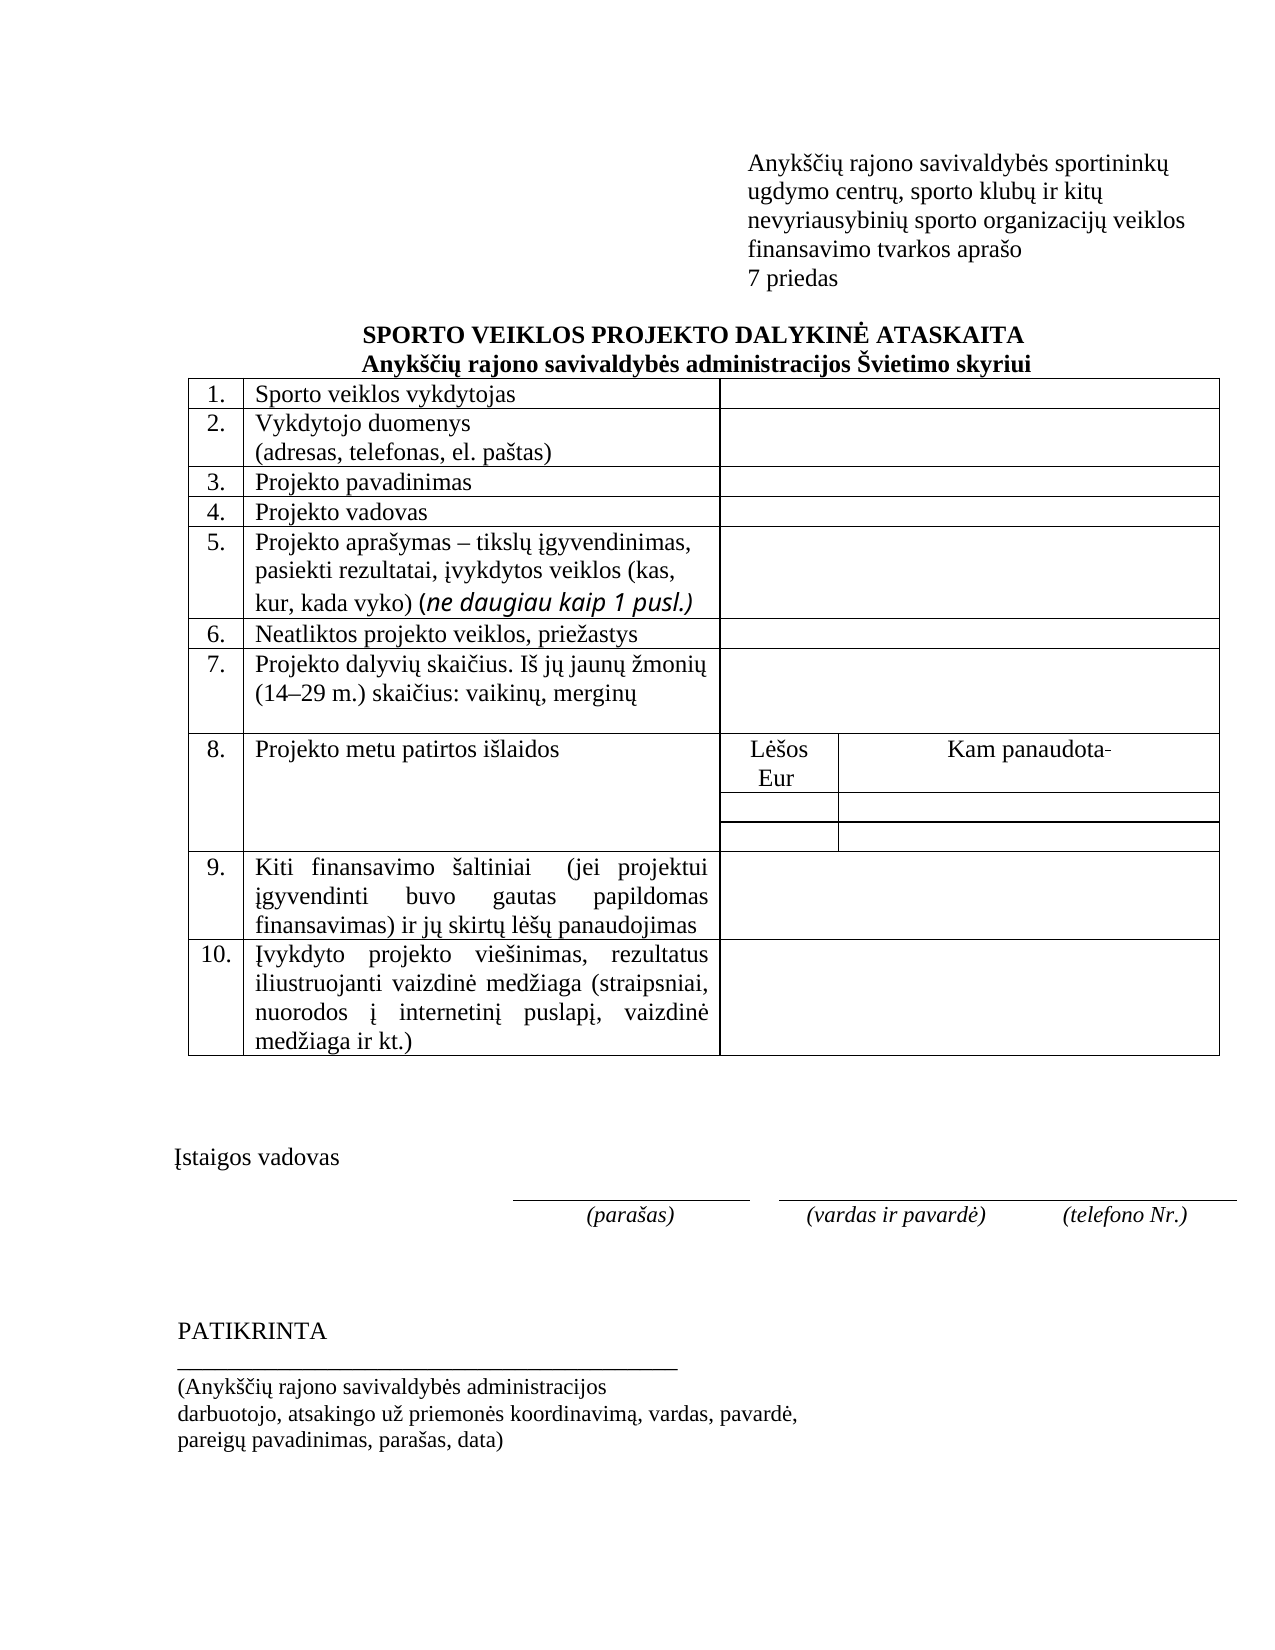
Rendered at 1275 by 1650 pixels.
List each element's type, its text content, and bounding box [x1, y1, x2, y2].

table_header 1. [189, 379, 243, 407]
table_header Įstaigos vadovas [174, 1085, 484, 1200]
text pareigų pavadinimas, parašas, data) [177, 1426, 1216, 1452]
table_header [779, 1085, 1015, 1200]
text (Anykščių rajono savivaldybės administracijos [177, 1373, 1216, 1399]
table_cell [174, 1200, 484, 1229]
table_cell [721, 649, 1219, 733]
table_cell 4. [189, 497, 243, 526]
table_cell 9. [189, 852, 243, 938]
table_cell Įvykdyto projekto viešinimas, rezultatus iliustruojanti vaizdinė medžiaga (straipsniai, nuorodos į internetinį puslapį, vaizdinė medžiaga ir kt.) [244, 940, 719, 1055]
table_header [721, 379, 1219, 407]
table_cell [721, 467, 1219, 496]
table_cell [484, 1200, 513, 1229]
text 7 priedas [709, 263, 1216, 291]
table_cell 3. [189, 467, 243, 496]
table_cell [721, 409, 1219, 466]
text Anykščių rajono savivaldybės sportininkų ugdymo centrų, sporto klubų ir kitų nevyriausybinių sporto organizacijų veiklos finansavimo tvarkos aprašo [747, 148, 1197, 263]
table_cell Projekto vadovas [244, 497, 719, 526]
table_cell Vykdytojo duomenys (adresas, telefonas, el. paštas) [244, 409, 719, 466]
table_cell [721, 940, 1219, 1055]
text PATIKRINTA [177, 1316, 1216, 1344]
table_cell [750, 1200, 779, 1229]
table_cell 2. [189, 409, 243, 466]
table_cell [721, 852, 1219, 938]
table_cell [721, 619, 1219, 648]
table_cell 10. [189, 940, 243, 1055]
table_cell [721, 823, 838, 851]
table_cell Kiti finansavimo šaltiniai (jei projektui įgyvendinti buvo gautas papildomas finansavimas) ir jų skirtų lėšų panaudojimas [244, 852, 719, 938]
table_cell Kam panaudota [839, 734, 1219, 792]
table_header [484, 1085, 513, 1200]
table_cell Projekto pavadinimas [244, 467, 719, 496]
table_cell 7. [189, 649, 243, 733]
text Anykščių rajono savivaldybės administracijos Švietimo skyriui [177, 349, 1216, 378]
table_cell Neatliktos projekto veiklos, priežastys [244, 619, 719, 648]
table_cell 5. [189, 527, 243, 618]
table_cell 6. [189, 619, 243, 648]
table_cell Lėšos Eur [721, 734, 838, 792]
table_cell [721, 793, 838, 821]
table_cell Projekto aprašymas – tikslų įgyvendinimas, pasiekti rezultatai, įvykdytos veiklos (kas, kur, kada vyko) (ne daugiau kaip 1 pusl.) [244, 527, 719, 618]
table_header [513, 1085, 749, 1200]
table_cell [721, 527, 1219, 618]
text SPORTO VEIKLOS PROJEKTO DALYKINĖ ATASKAITA [177, 320, 1216, 349]
table_cell [721, 497, 1219, 526]
text ________________________________________ [177, 1344, 1216, 1373]
table_header [750, 1085, 779, 1200]
table_cell 8. [189, 734, 243, 851]
table_cell (telefono Nr.) [1015, 1201, 1237, 1229]
table_cell Projekto metu patirtos išlaidos [244, 734, 719, 851]
table_cell (vardas ir pavardė) [779, 1201, 1015, 1229]
table_cell [839, 793, 1219, 821]
table_cell Projekto dalyvių skaičius. Iš jų jaunų žmonių (14–29 m.) skaičius: vaikinų, merginų [244, 649, 719, 733]
table_cell [839, 823, 1219, 851]
table_header Sporto veiklos vykdytojas [244, 379, 719, 407]
text darbuotojo, atsakingo už priemonės koordinavimą, vardas, pavardė, [177, 1399, 1216, 1426]
table_header [1015, 1085, 1237, 1200]
table_cell (parašas) [513, 1201, 749, 1229]
